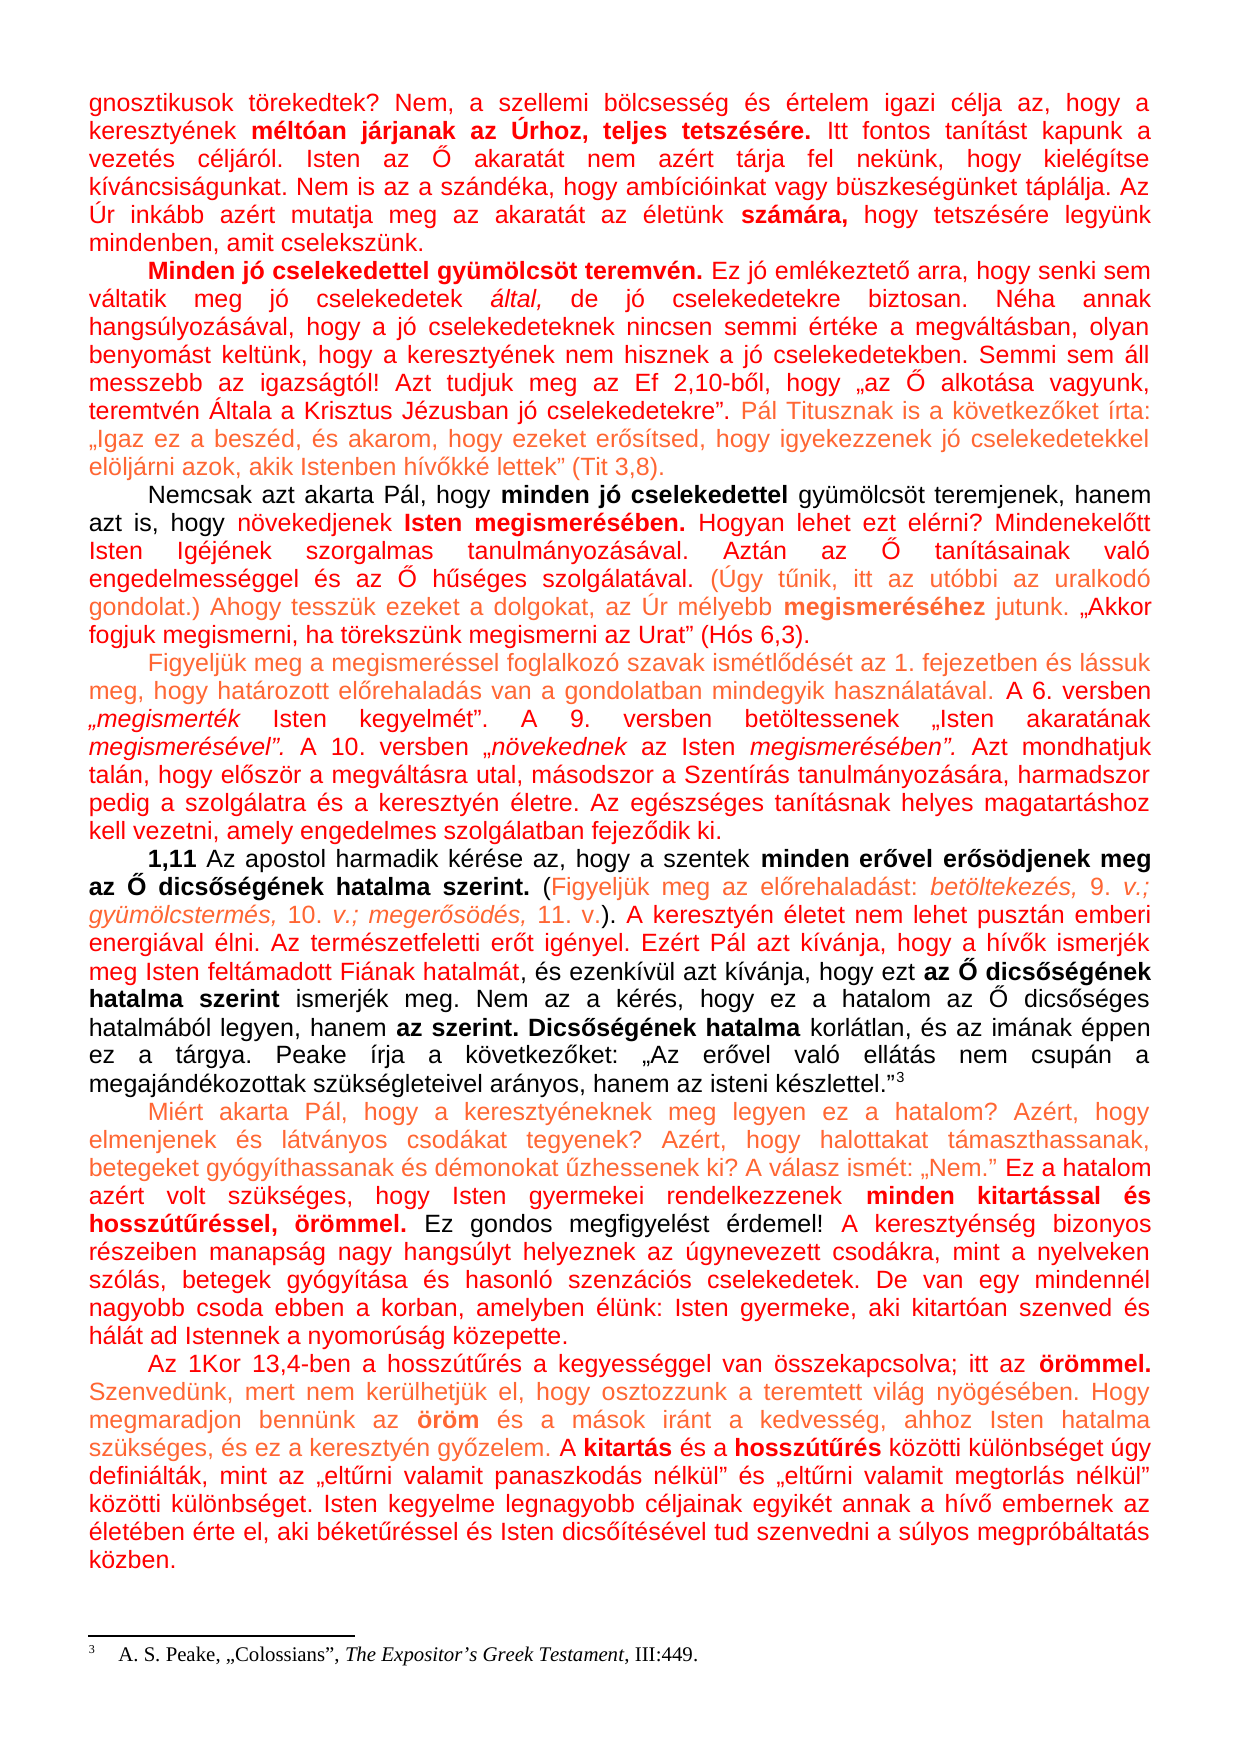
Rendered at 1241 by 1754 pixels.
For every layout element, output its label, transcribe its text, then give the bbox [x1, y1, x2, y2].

text Minden jó cselekedettel gyümölcsöt teremvén. Ez jó emlékeztető arra, hogy senki sem váltatik meg jó cselekedetek által, de jó cselekedetekre biztosan. Néha annak hangsúlyozásával, hogy a jó cselekedeteknek nincsen semmi értéke a megváltásban, olyan benyomást keltünk, hogy a keresztyének nem hisznek a jó cselekedetekben. Semmi sem áll messzebb az igazságtól! Azt tudjuk meg az Ef 2,10-ből, hogy „az Ő alkotása vagyunk, teremtvén Általa a Krisztus Jézusban jó cselekedetekre”. Pál Titusznak is a következőket írta: „Igaz ez a beszéd, és akarom, hogy ezeket erősítsed, hogy igyekezzenek jó cselekedetekkel elöljárni azok, akik Istenben hívőkké lettek” (Tit 3,8). [88, 257, 1152, 481]
text Nemcsak azt akarta Pál, hogy minden jó cselekedettel gyümölcsöt teremjenek, hanem azt is, hogy növekedjenek Isten megismerésében. Hogyan lehet ezt elérni? Mindenekelőtt Isten Igéjének szorgalmas tanulmányozásával. Aztán az Ő tanításainak való engedelmességgel és az Ő hűséges szolgálatával. (Úgy tűnik, itt az utóbbi az uralkodó gondolat.) Ahogy tesszük ezeket a dolgokat, az Úr mélyebb megismeréséhez jutunk. „Akkor fogjuk megismerni, ha törekszünk megismerni az Urat” (Hós 6,3). [88, 481, 1152, 649]
text gnosztikusok törekedtek? Nem, a szellemi bölcsesség és értelem igazi célja az, hogy a keresztyének méltóan járjanak az Úrhoz, teljes tetszésére. Itt fontos tanítást kapunk a vezetés céljáról. Isten az Ő akaratát nem azért tárja fel nekünk, hogy kielégítse kíváncsiságunkat. Nem is az a szándéka, hogy ambícióinkat vagy büszkeségünket táplálja. Az Úr inkább azért mutatja meg az akaratát az életünk számára, hogy tetszésére legyünk mindenben, amit cselekszünk. [88, 88, 1152, 257]
text Miért akarta Pál, hogy a keresztyéneknek meg legyen ez a hatalom? Azért, hogy elmenjenek és látványos csodákat tegyenek? Azért, hogy halottakat támaszthassanak, betegeket gyógyíthassanak és démonokat űzhessenek ki? A válasz ismét: „Nem.” Ez a hatalom azért volt szükséges, hogy Isten gyermekei rendelkezzenek minden kitartással és hosszútűréssel, örömmel. Ez gondos megfigyelést érdemel! A keresztyénség bizonyos részeiben manapság nagy hangsúlyt helyeznek az úgynevezett csodákra, mint a nyelveken szólás, betegek gyógyítása és hasonló szenzációs cselekedetek. De van egy mindennél nagyobb csoda ebben a korban, amelyben élünk: Isten gyermeke, aki kitartóan szenved és hálát ad Istennek a nyomorúság közepette. [88, 1097, 1152, 1349]
text 1,11 Az apostol harmadik kérése az, hogy a szentek minden erővel erősödjenek meg az Ő dicsőségének hatalma szerint. (Figyeljük meg az előrehaladást: betöltekezés, 9. v.; gyümölcstermés, 10. v.; megerősödés, 11. v.). A keresztyén életet nem lehet pusztán emberi energiával élni. Az természetfeletti erőt igényel. Ezért Pál azt kívánja, hogy a hívők ismerjék meg Isten feltámadott Fiának hatalmát, és ezenkívül azt kívánja, hogy ezt az Ő dicsőségének hatalma szerint ismerjék meg. Nem az a kérés, hogy ez a hatalom az Ő dicsőséges hatalmából legyen, hanem az szerint. Dicsőségének hatalma korlátlan, és az imának éppen ez a tárgya. Peake írja a következőket: „Az erővel való ellátás nem csupán a megajándékozottak szükségleteivel arányos, hanem az isteni készlettel.” [88, 845, 1152, 1097]
text A. S. Peake, „Colossians”, The Expositor’s Greek Testament, III:449. [88, 1642, 1152, 1665]
text Figyeljük meg a megismeréssel foglalkozó szavak ismétlődését az 1. fejezetben és lássuk meg, hogy határozott előrehaladás van a gondolatban mindegyik használatával. A 6. versben „megismerték Isten kegyelmét”. A 9. versben betöltessenek „Isten akaratának megismerésével”. A 10. versben „növekednek az Isten megismerésében”. Azt mondhatjuk talán, hogy először a megváltásra utal, másodszor a Szentírás tanulmányozására, harmadszor pedig a szolgálatra és a keresztyén életre. Az egészséges tanításnak helyes magatartáshoz kell vezetni, amely engedelmes szolgálatban fejeződik ki. [88, 649, 1152, 845]
text Az 1Kor 13,4-ben a hosszútűrés a kegyességgel van összekapcsolva; itt az örömmel. Szenvedünk, mert nem kerülhetjük el, hogy osztozzunk a teremtett világ nyögésében. Hogy megmaradjon bennünk az öröm és a mások iránt a kedvesség, ahhoz Isten hatalma szükséges, és ez a keresztyén győzelem. A kitartás és a hosszútűrés közötti különbséget úgy definiálták, mint az „eltűrni valamit panaszkodás nélkül” és „eltűrni valamit megtorlás nélkül” közötti különbséget. Isten kegyelme legnagyobb céljainak egyikét annak a hívő embernek az életében érte el, aki béketűréssel és Isten dicsőítésével tud szenvedni a súlyos megpróbáltatás közben. [88, 1349, 1152, 1574]
